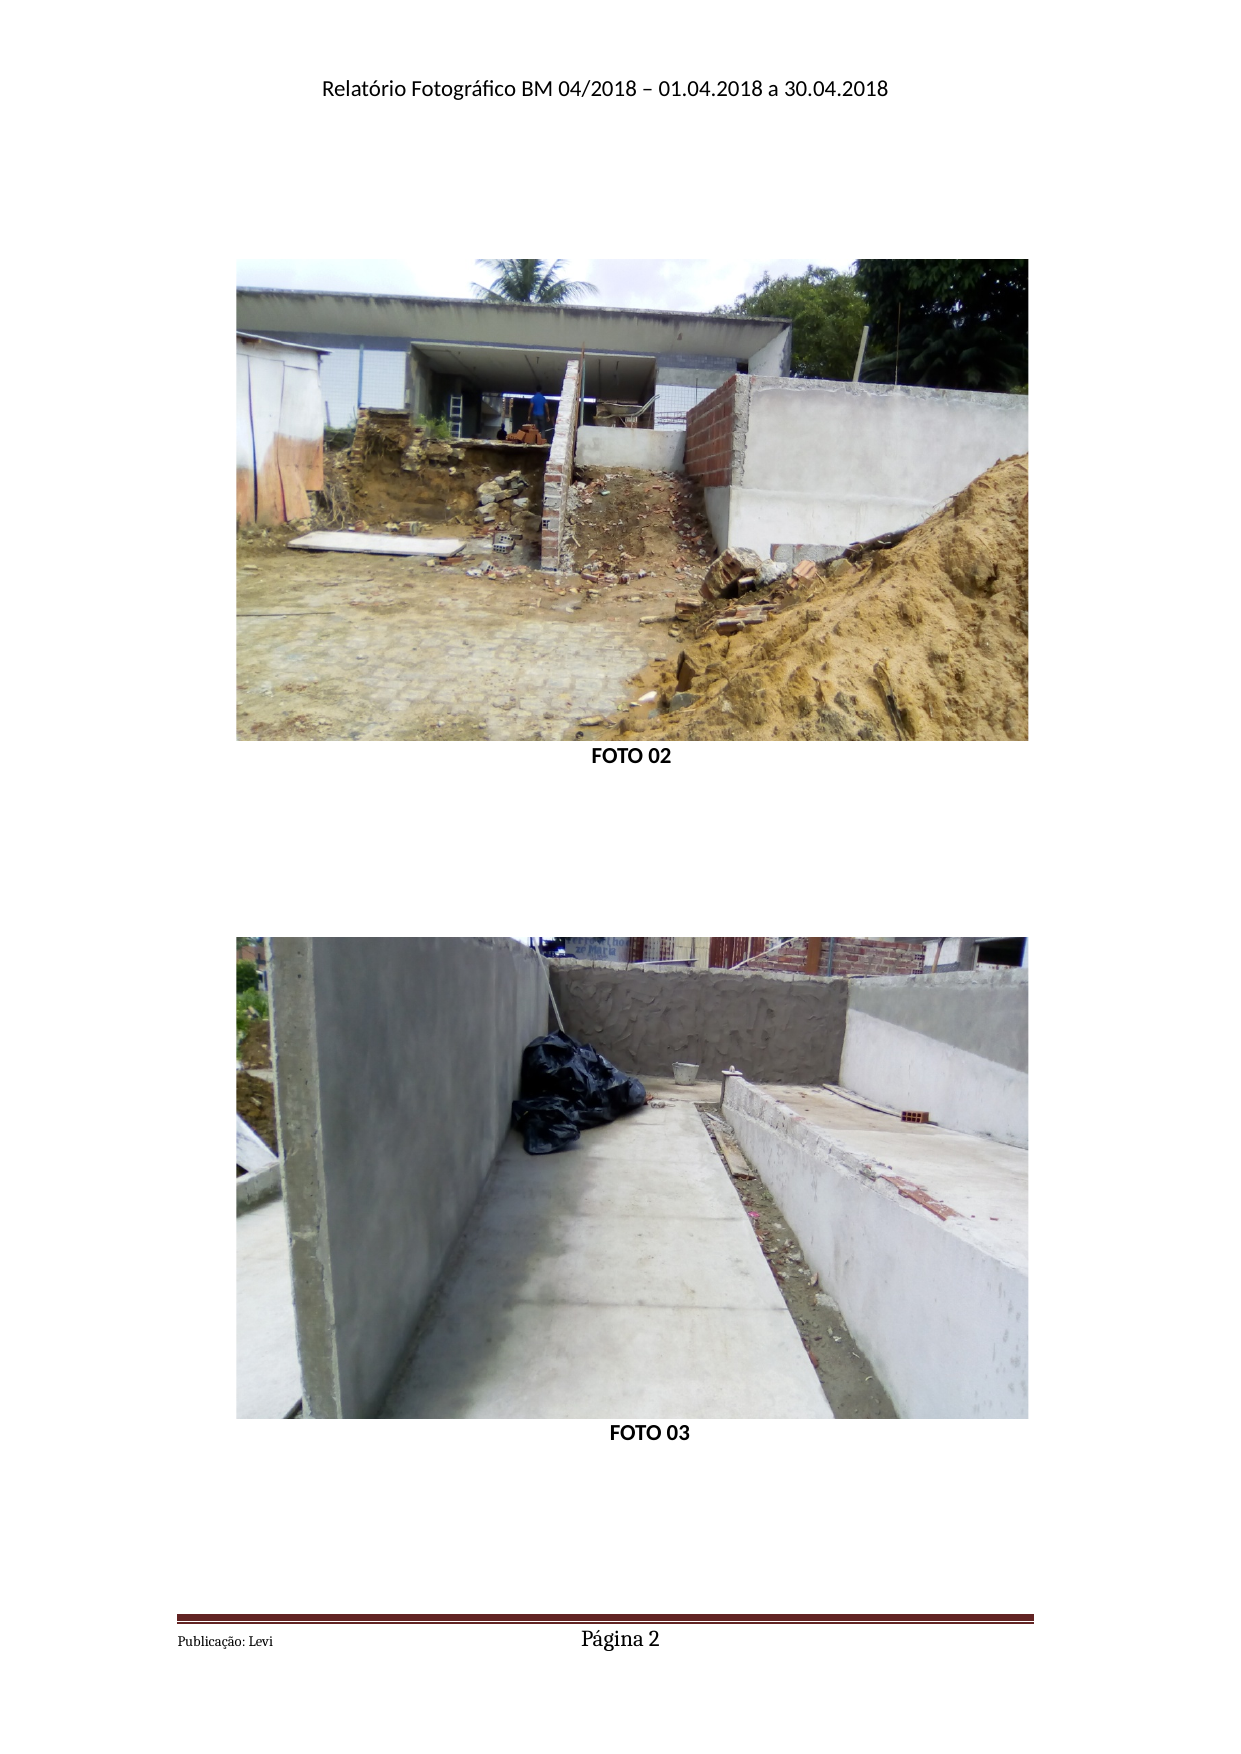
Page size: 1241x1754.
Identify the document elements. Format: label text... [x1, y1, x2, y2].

text FOTO 03 [177, 1418, 1034, 1446]
text FOTO 02 [236, 741, 1034, 769]
picture [236, 937, 1029, 1419]
picture [236, 259, 1029, 741]
